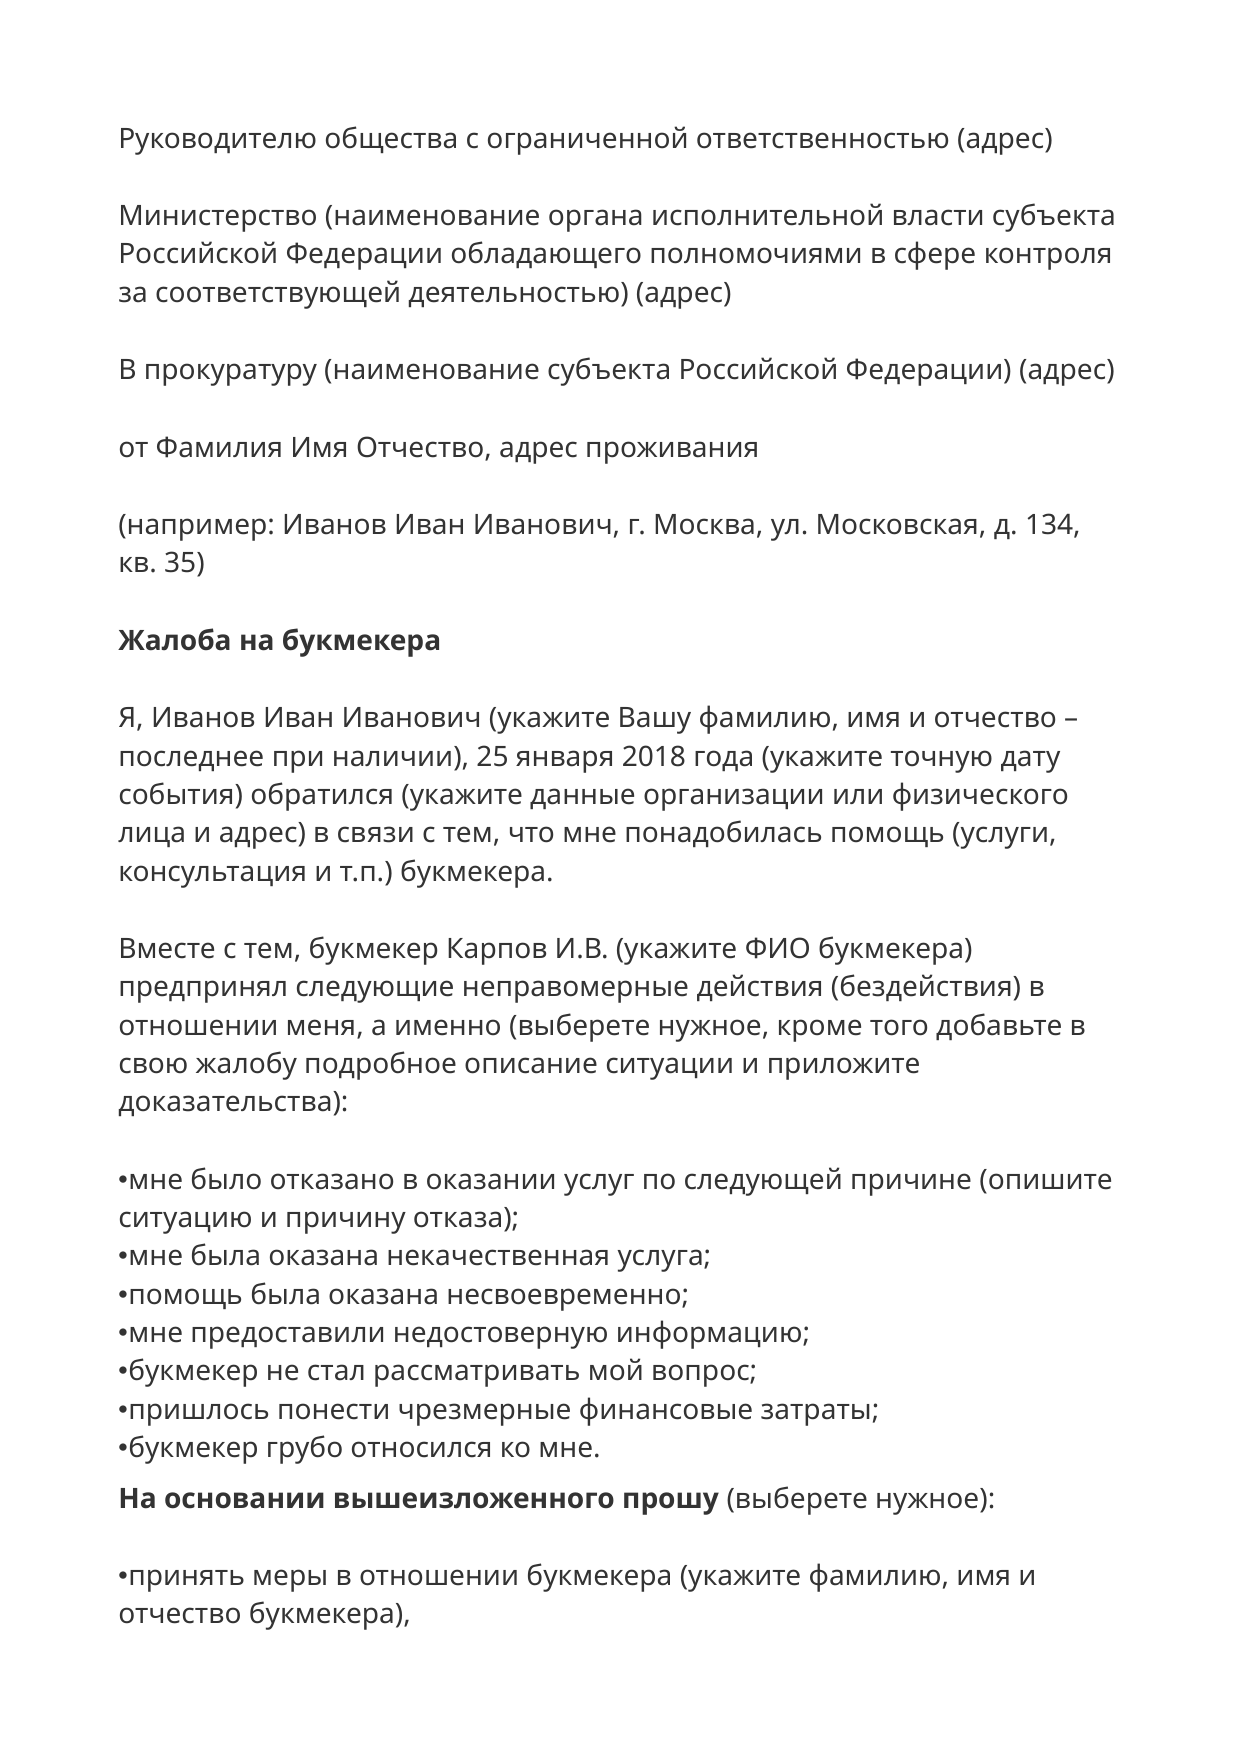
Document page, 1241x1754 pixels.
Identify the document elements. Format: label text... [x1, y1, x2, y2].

text (например: Иванов Иван Иванович, г. Москва, ул. Московская, д. 134, кв. 35) [118, 504, 1122, 581]
text В прокуратуру (наименование субъекта Российской Федерации) (адрес) [118, 349, 1122, 388]
list мне была оказана некачественная услуга; [118, 1236, 1122, 1274]
text Жалоба на букмекерa [118, 620, 1122, 658]
list принять меры в отношении букмекерa (укажите фамилию, имя и отчество букмекерa), [118, 1556, 1122, 1632]
list букмекер грубо относился ко мне. [118, 1427, 1122, 1466]
text Вместе с тем, букмекер Карпов И.В. (укажите ФИО букмекерa) предпринял следующие неправомерные действия (бездействия) в отношении меня, а именно (выберете нужное, кроме того добавьте в свою жалобу подробное описание ситуации и приложите доказательства): [118, 928, 1122, 1120]
text На основании вышеизложенного прошу (выберете нужное): [118, 1478, 1122, 1516]
text Руководителю общества с ограниченной ответственностью (адрес) [118, 118, 1122, 156]
list мне предоставили недостоверную информацию; [118, 1312, 1122, 1351]
list помощь была оказана несвоевременно; [118, 1274, 1122, 1312]
list мне было отказано в оказании услуг по следующей причине (опишите ситуацию и причину отказа); [118, 1159, 1122, 1236]
list букмекер не стал рассматривать мой вопрос; [118, 1351, 1122, 1389]
text Министерство (наименование органа исполнительной власти субъекта Российской Федерации обладающего полномочиями в сфере контроля за соответствующей деятельностью) (адрес) [118, 196, 1122, 311]
text от Фамилия Имя Отчество, адрес проживания [118, 427, 1122, 465]
list пришлось понести чрезмерные финансовые затраты; [118, 1389, 1122, 1427]
text Я, Иванов Иван Иванович (укажите Вашу фамилию, имя и отчество – последнее при наличии), 25 января 2018 года (укажите точную дату события) обратился (укажите данные организации или физического лица и адрес) в связи с тем, что мне понадобилась помощь (услуги, консультация и т.п.) букмекерa. [118, 697, 1122, 889]
